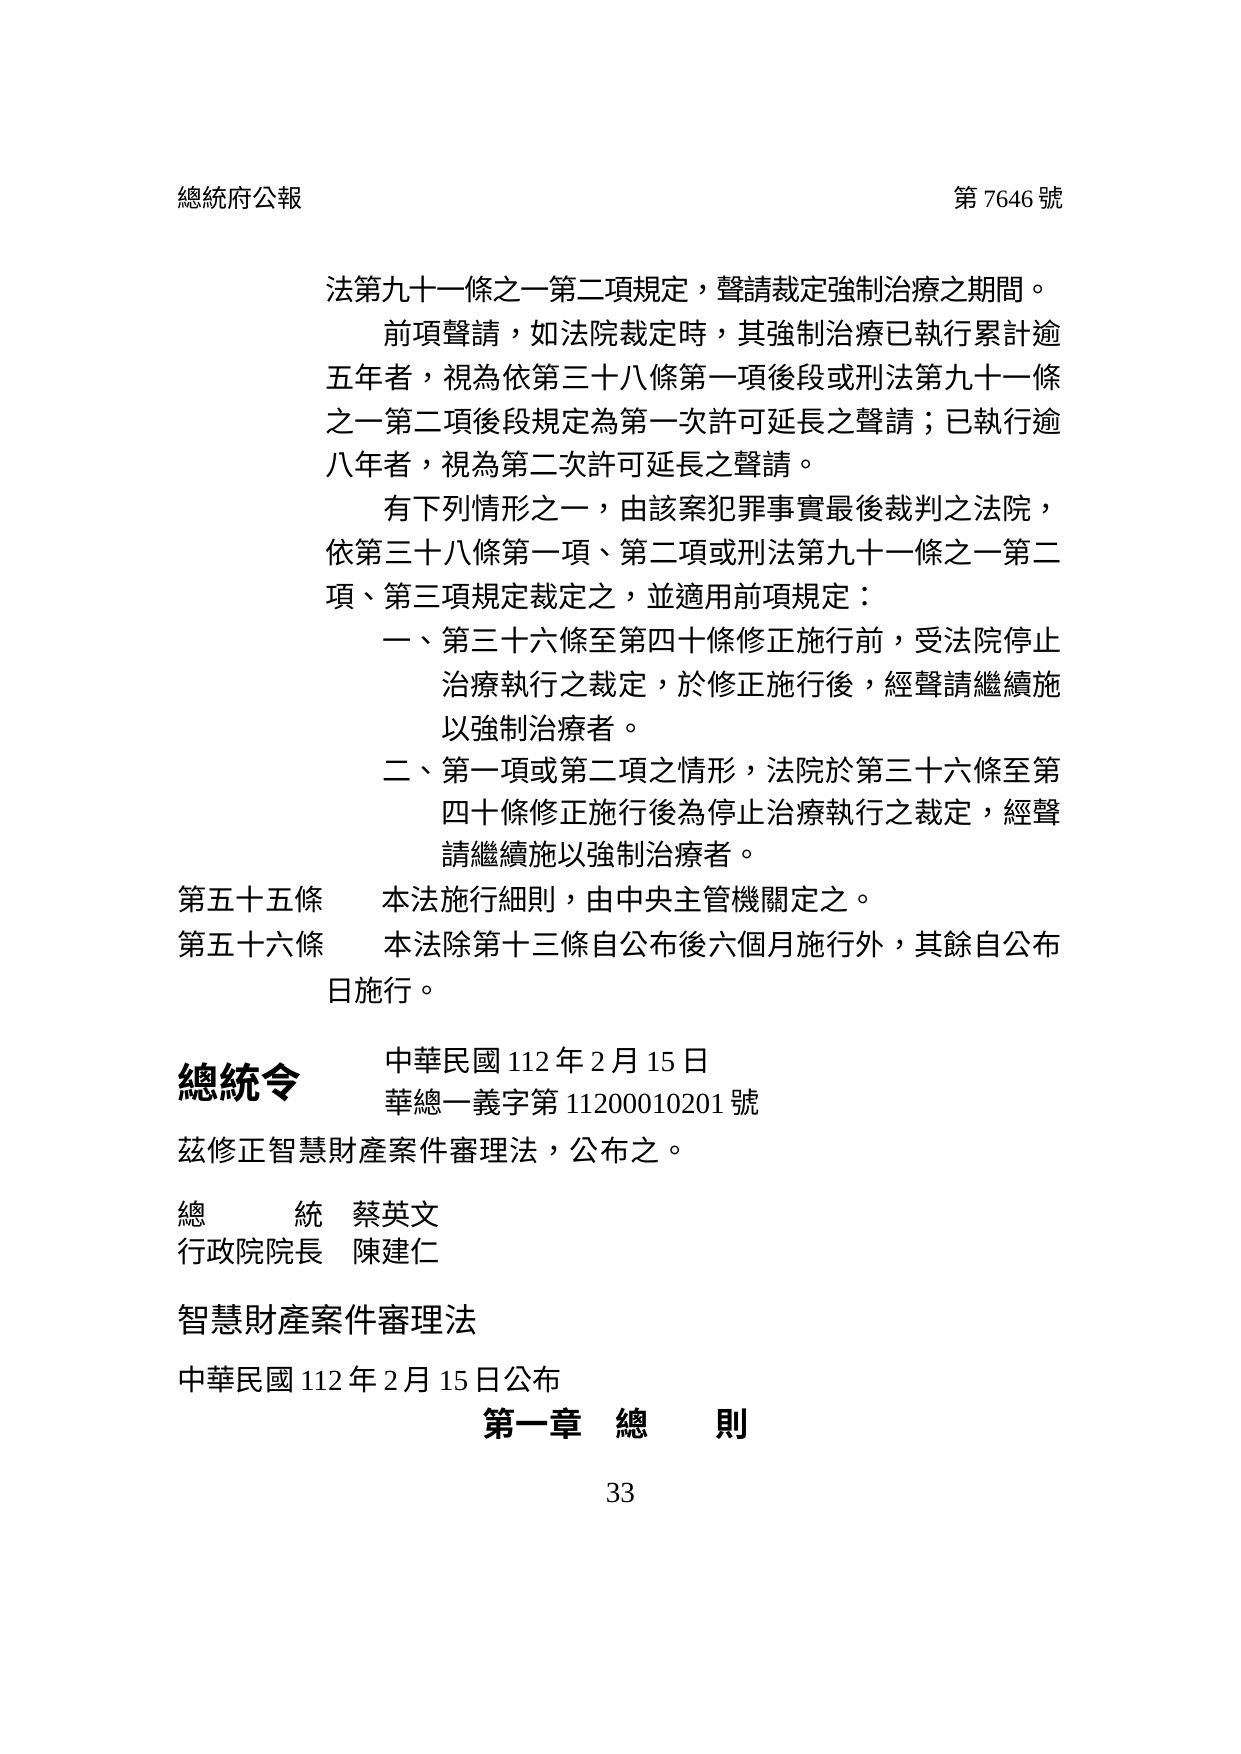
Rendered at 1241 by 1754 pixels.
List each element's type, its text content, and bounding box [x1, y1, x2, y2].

text 第五十六條 本法除第十三條自公布後六個月施行外，其餘自公布日施行。 [177, 919, 1063, 1011]
table_header 總統令 [174, 1036, 381, 1124]
text 總 統 蔡英文 行政院院長 陳建仁 [177, 1195, 1063, 1270]
text 茲修正智慧財產案件審理法，公布之。 [177, 1124, 1063, 1170]
text 中華民國112年2月15日公布 [177, 1354, 1063, 1399]
text 第五十五條 本法施行細則，由中央主管機關定之。 [177, 873, 1063, 919]
text 智慧財產案件審理法 [177, 1295, 1063, 1341]
text 一、 第三十六條至第四十條修正施行前，受法院停止治療執行之裁定，於修正施行後，經聲請繼續施以強制治療者。 [382, 616, 1063, 748]
table_header 中華民國112年2月15日 華總一義字第11200010201號 [381, 1036, 877, 1124]
text 第一章 總 則 [482, 1399, 1063, 1445]
text 前項聲請，如法院裁定時，其強制治療已執行累計逾五年者，視為依第三十八條第一項後段或刑法第九十一條之一第二項後段規定為第一次許可延長之聲請；已執行逾八年者，視為第二次許可延長之聲請。 [325, 309, 1063, 484]
text 前項情形，由原執行檢察署之檢察官或直轄市、縣（市）主管機關於第三十六條至第四十條修正施行後六月內，向該案犯罪事實最後裁判之法院，依第三十八條第一項或刑法第九十一條之一第二項規定，聲請裁定強制治療之期間。 [325, 266, 1063, 309]
text 二、 第一項或第二項之情形，法院於第三十六條至第四十條修正施行後為停止治療執行之裁定，經聲請繼續施以強制治療者。 [382, 748, 1063, 873]
text 有下列情形之一，由該案犯罪事實最後裁判之法院，依第三十八條第一項、第二項或刑法第九十一條之一第二項、第三項規定裁定之，並適用前項規定： [325, 484, 1063, 616]
